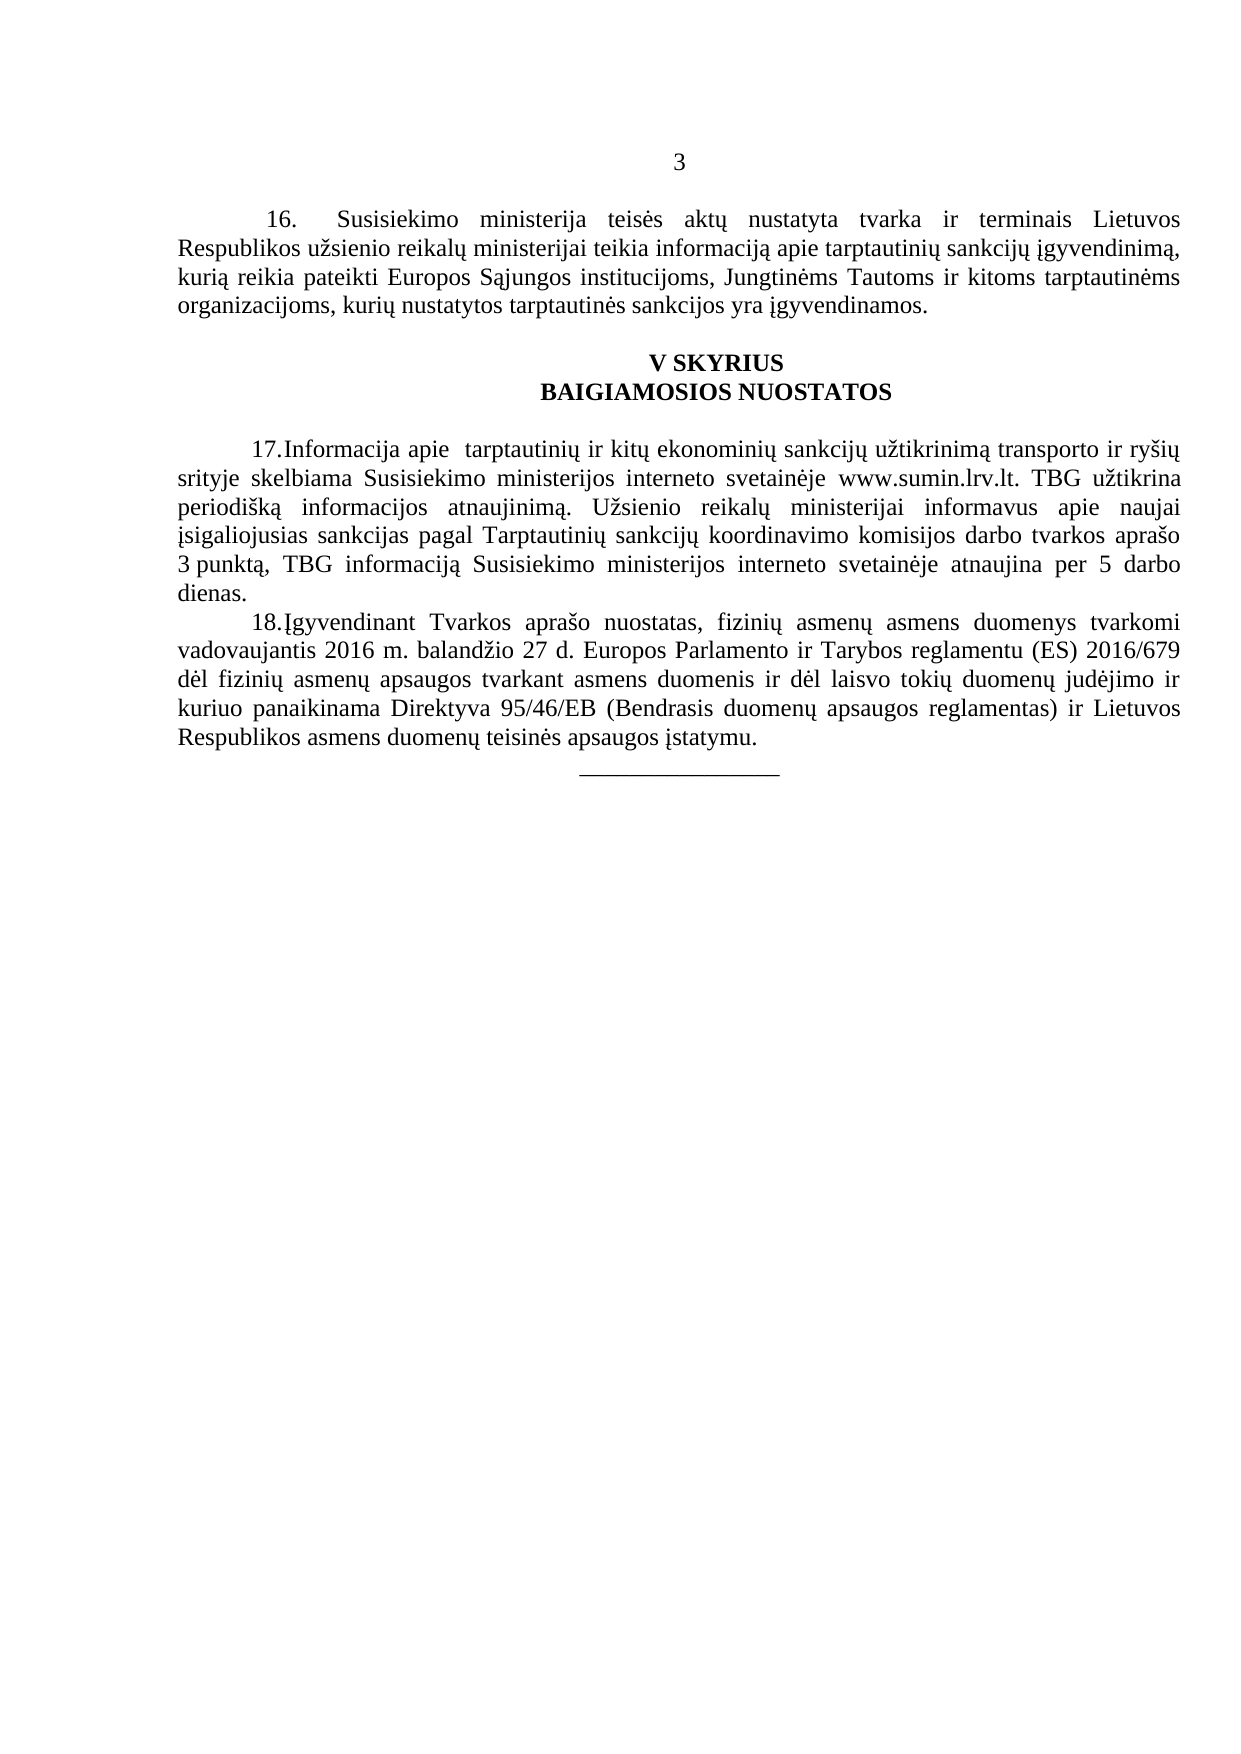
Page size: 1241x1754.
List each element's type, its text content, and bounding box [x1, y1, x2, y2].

text 16. Susisiekimo ministerija teisės aktų nustatyta tvarka ir terminais Lietuvos Respublikos užsienio reikalų ministerijai teikia informaciją apie tarptautinių sankcijų įgyvendinimą, kurią reikia pateikti Europos Sąjungos institucijoms, Jungtinėms Tautoms ir kitoms tarptautinėms organizacijoms, kurių nustatytos tarptautinės sankcijos yra įgyvendinamos. [177, 204, 1181, 319]
text BAIGIAMOSIOS NUOSTATOS [177, 377, 1181, 406]
text V SKYRIUS [177, 348, 1181, 377]
text 18. Įgyvendinant Tvarkos aprašo nuostatas, fizinių asmenų asmens duomenys tvarkomi vadovaujantis 2016 m. balandžio 27 d. Europos Parlamento ir Tarybos reglamentu (ES) 2016/679 dėl fizinių asmenų apsaugos tvarkant asmens duomenis ir dėl laisvo tokių duomenų judėjimo ir kuriuo panaikinama Direktyva 95/46/EB (Bendrasis duomenų apsaugos reglamentas) ir Lietuvos Respublikos asmens duomenų teisinės apsaugos įstatymu. [177, 607, 1181, 751]
text 17. Informacija apie tarptautinių ir kitų ekonominių sankcijų užtikrinimą transporto ir ryšių srityje skelbiama Susisiekimo ministerijos interneto svetainėje www.sumin.lrv.lt. TBG užtikrina periodišką informacijos atnaujinimą. Užsienio reikalų ministerijai informavus apie naujai įsigaliojusias sankcijas pagal Tarptautinių sankcijų koordinavimo komisijos darbo tvarkos aprašo 3 punktą, TBG informaciją Susisiekimo ministerijos interneto svetainėje atnaujina per 5 darbo dienas. [177, 434, 1181, 607]
text ________________ [177, 751, 1181, 779]
